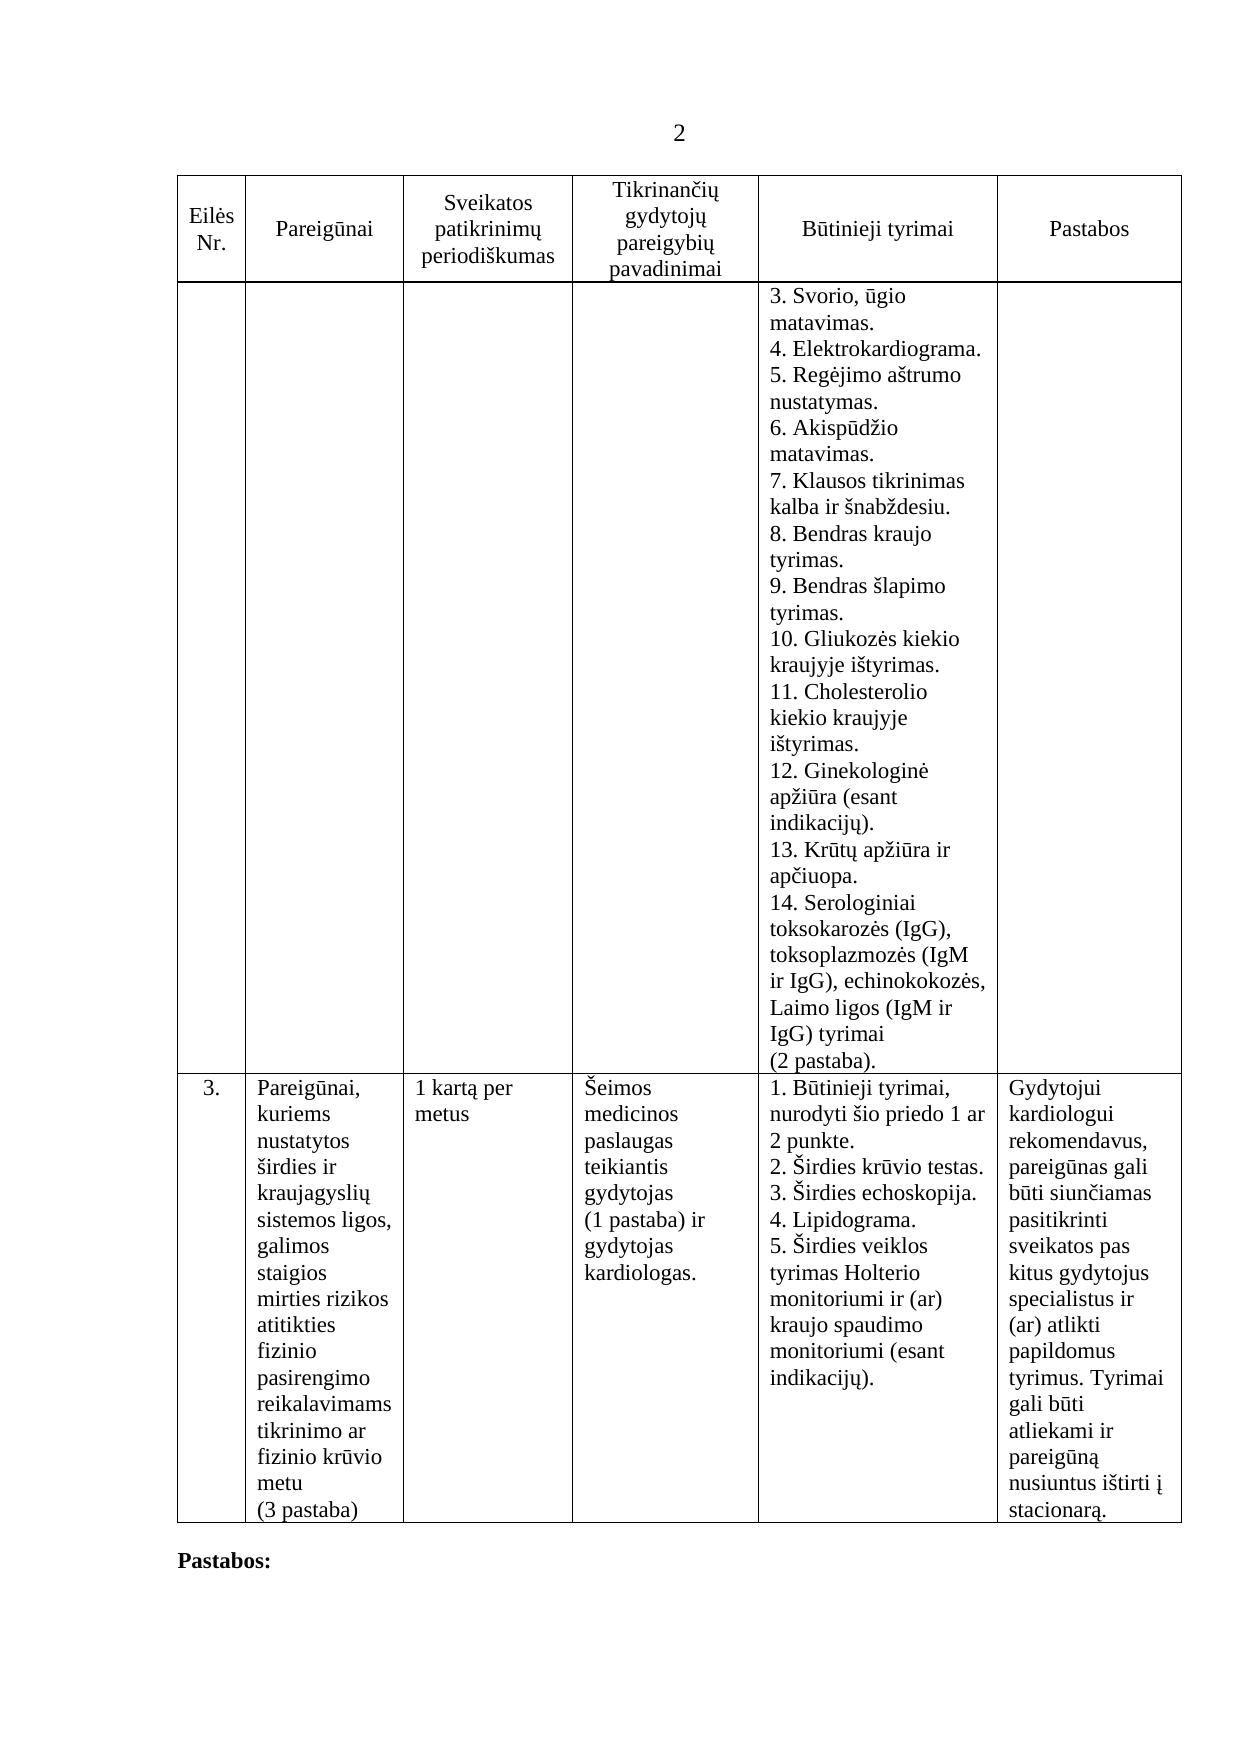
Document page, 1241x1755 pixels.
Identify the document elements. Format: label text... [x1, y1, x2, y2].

table_header Pastabos [998, 176, 1181, 281]
table_cell 3. Svorio, ūgio matavimas. 4. Elektrokardiograma. 5. Regėjimo aštrumo nustatymas. 6. Akispūdžio matavimas. 7. Klausos tikrinimas kalba ir šnabždesiu. 8. Bendras kraujo tyrimas. 9. Bendras šlapimo tyrimas. 10. Gliukozės kiekio kraujyje ištyrimas. 11. Cholesterolio kiekio kraujyje ištyrimas. 12. Ginekologinė apžiūra (esant indikacijų). 13. Krūtų apžiūra ir apčiuopa. 14. Serologiniai toksokarozės (IgG), toksoplazmozės (IgM ir IgG), echinokokozės, Laimo ligos (IgM ir IgG) tyrimai (2 pastaba). [759, 283, 997, 1073]
table_cell 1. Būtinieji tyrimai, nurodyti šio priedo 1 ar 2 punkte. 2. Širdies krūvio testas. 3. Širdies echoskopija. 4. Lipidograma. 5. Širdies veiklos tyrimas Holterio monitoriumi ir (ar) kraujo spaudimo monitoriumi (esant indikacijų). [759, 1074, 997, 1522]
table_cell 3. [178, 1074, 245, 1522]
table_cell Pareigūnai, kuriems nustatytos širdies ir kraujagyslių sistemos ligos, galimos staigios mirties rizikos atitikties fizinio pasirengimo reikalavimams tikrinimo ar fizinio krūvio metu (3 pastaba) [246, 1074, 403, 1522]
table_cell [178, 283, 245, 1073]
table_header Eilės Nr. [178, 176, 245, 281]
text Pastabos: [177, 1547, 1181, 1573]
table_cell [998, 283, 1181, 1073]
table_cell [573, 283, 758, 1073]
table_cell Gydytojui kardiologui rekomendavus, pareigūnas gali būti siunčiamas pasitikrinti sveikatos pas kitus gydytojus specialistus ir (ar) atlikti papildomus tyrimus. Tyrimai gali būti atliekami ir pareigūną nusiuntus ištirti į stacionarą. [998, 1074, 1181, 1522]
table_header Pareigūnai [246, 176, 403, 281]
table_cell 1 kartą per metus [404, 1074, 572, 1522]
table_header Būtinieji tyrimai [759, 176, 997, 281]
table_cell [404, 283, 572, 1073]
table_header Sveikatos patikrinimų periodiškumas [404, 176, 572, 281]
table_cell Šeimos medicinos paslaugas teikiantis gydytojas (1 pastaba) ir gydytojas kardiologas. [573, 1074, 758, 1522]
table_cell [246, 283, 403, 1073]
table_header Tikrinančių gydytojų pareigybių pavadinimai [573, 176, 758, 281]
